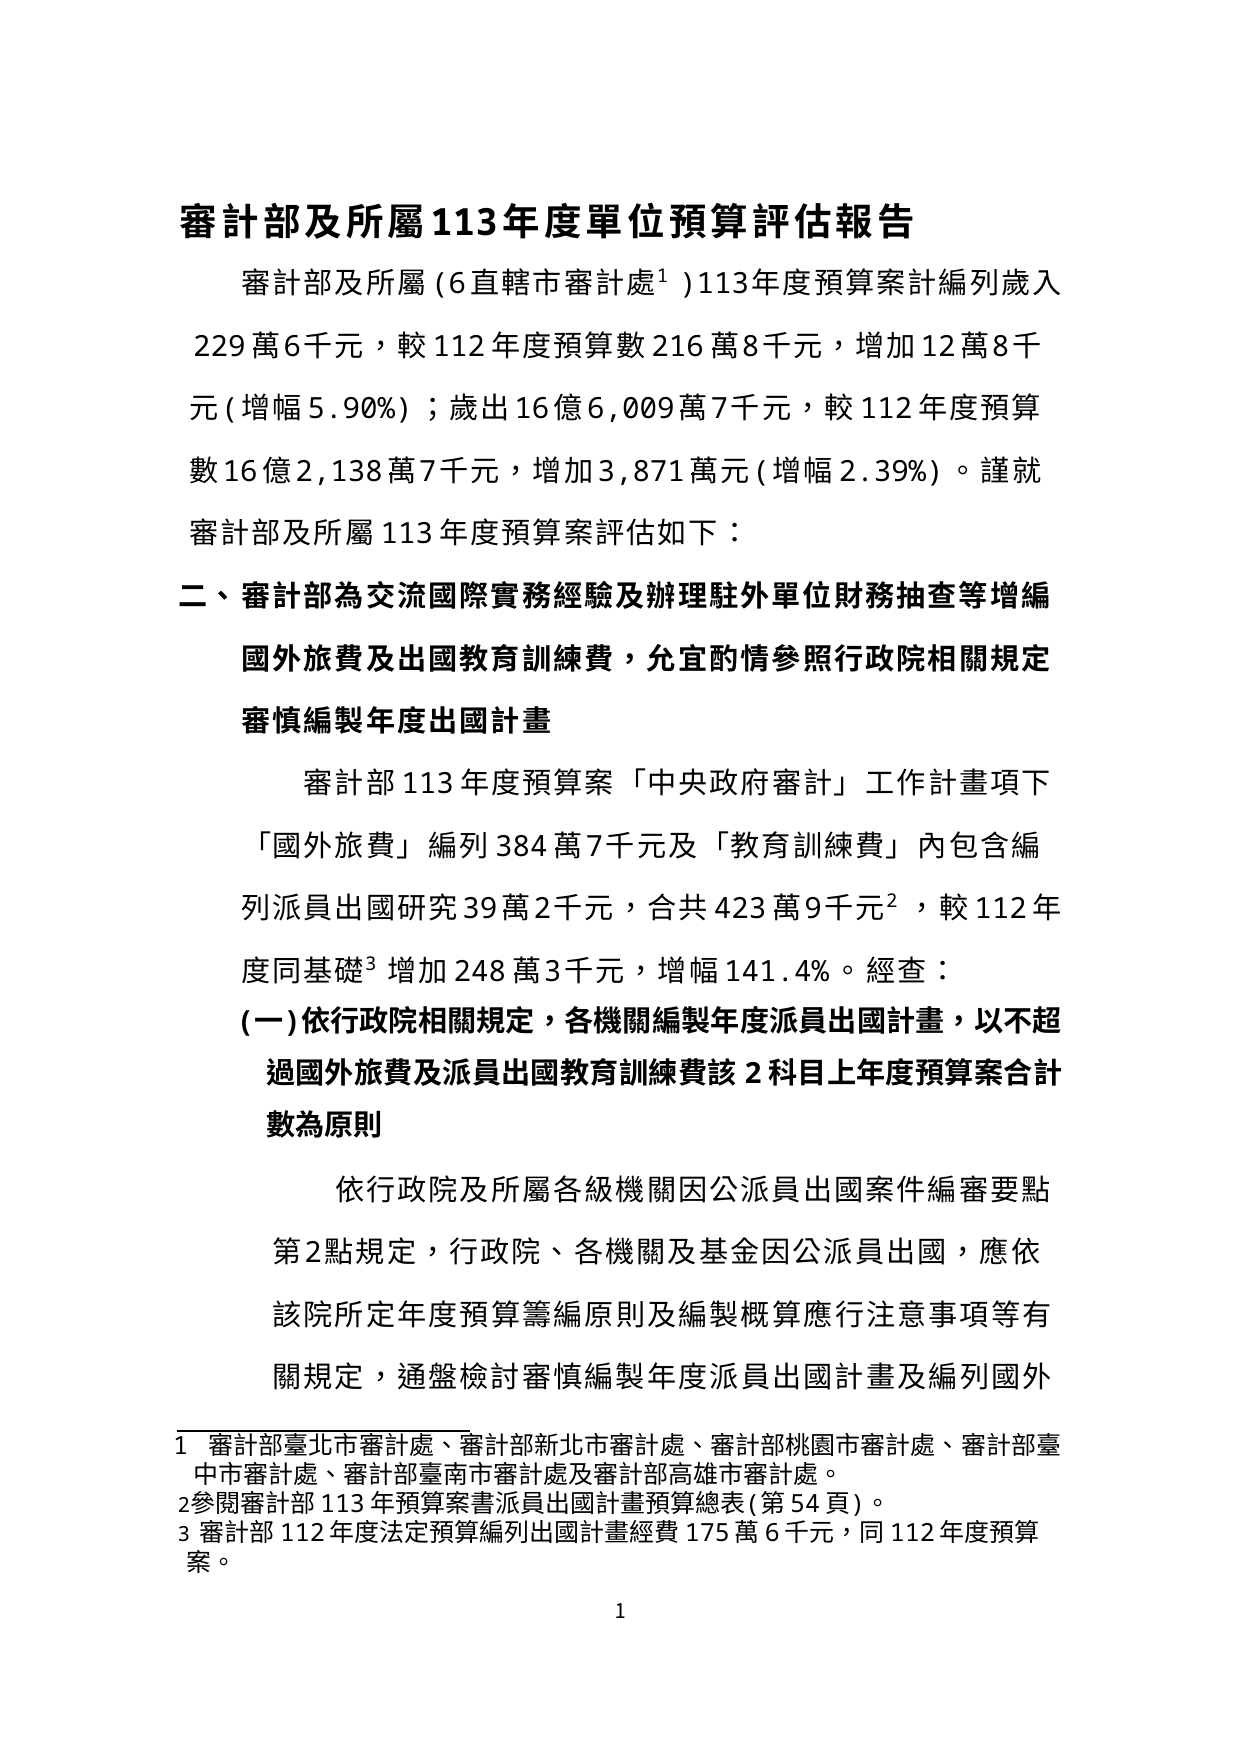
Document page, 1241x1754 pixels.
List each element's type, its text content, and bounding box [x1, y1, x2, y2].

text (一)依行政院相關規定，各機關編製年度派員出國計畫，以不超過國外旅費及派員出國教育訓練費該2科目上年度預算案合計數為原則 [236, 990, 1063, 1146]
text 依行政院及所屬各級機關因公派員出國案件編審要點第2點規定，行政院、各機關及基金因公派員出國，應依該院所定年度預算籌編原則及編製概算應行注意事項等有關規定，通盤檢討審慎編製年度派員出國計畫及編列國外旅費，行政院所屬一級機關及直屬於該院之三級機關應將包括所屬機關及基金之年度派員出國計畫報經該院核定後，始得編列預算。 [266, 1146, 1063, 1396]
text 二、審計部為交流國際實務經驗及辦理駐外單位財務抽查等增編國外旅費及出國教育訓練費，允宜酌情參照行政院相關規定審慎編製年度出國計畫 [177, 552, 1063, 740]
text 審計部112年度法定預算編列出國計畫經費175萬6千元，同112年度預算案。 [177, 1518, 1063, 1577]
text 參閱審計部113年預算案書派員出國計畫預算總表(第54頁)。 [177, 1489, 1063, 1518]
text 審計部113年度預算案「中央政府審計」工作計畫項下「國外旅費」編列384萬7千元及「教育訓練費」內包含編列派員出國研究39萬2千元，合共423萬9千元，較112年度同基礎增加248萬3千元，增幅141.4%。經查： [236, 740, 1063, 990]
text 審計部臺北市審計處、審計部新北市審計處、審計部桃園市審計處、審計部臺中市審計處、審計部臺南市審計處及審計部高雄市審計處。 [173, 1431, 1063, 1489]
text 審計部及所屬113年度單位預算評估報告 [177, 177, 1063, 240]
text 審計部及所屬(6直轄市審計處)113年度預算案計編列歲入229萬6千元，較112年度預算數216萬8千元，增加12萬8千元(增幅5.90%)；歲出16億6,009萬7千元，較112年度預算數16億2,138萬7千元，增加3,871萬元(增幅2.39%)。謹就審計部及所屬113年度預算案評估如下： [177, 240, 1063, 552]
